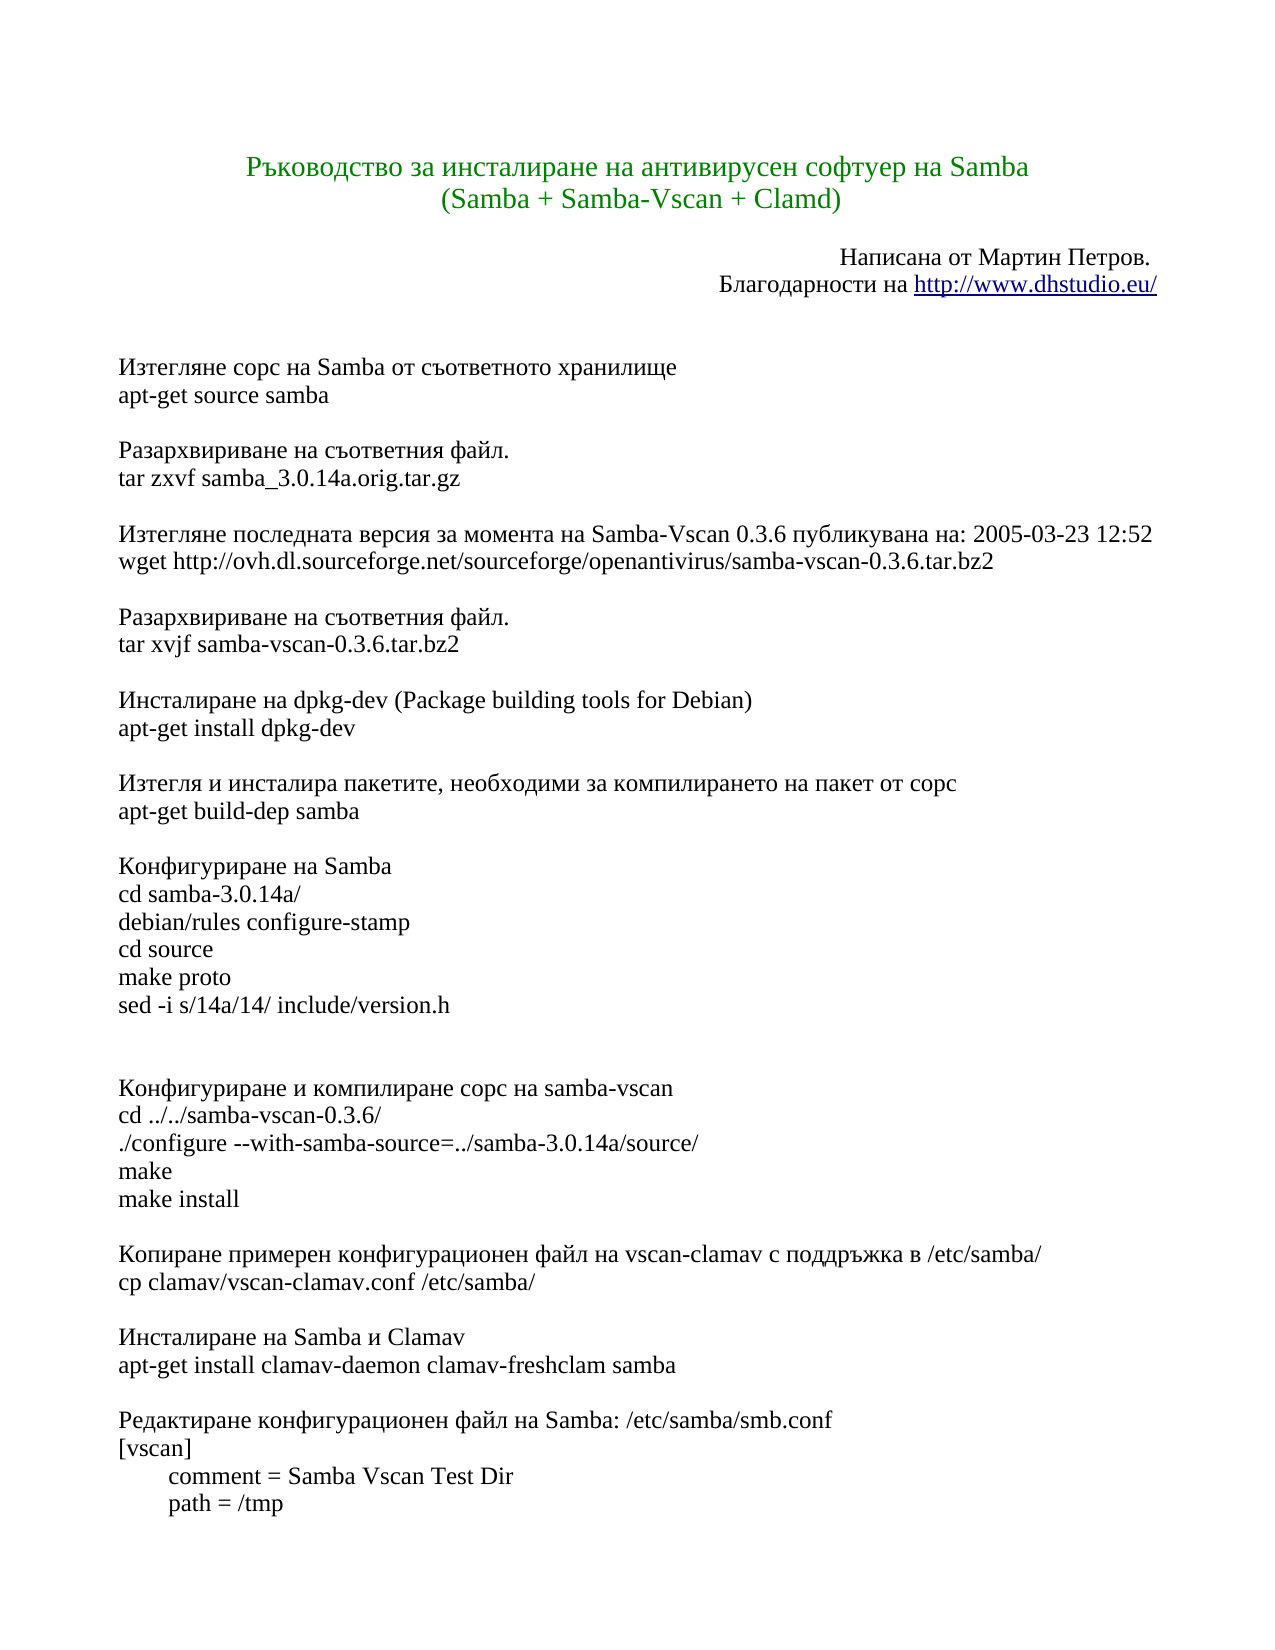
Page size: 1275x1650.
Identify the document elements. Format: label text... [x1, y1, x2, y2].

text Изтегляне последната версия за момента на Samba-Vscan 0.3.6 публикувана на: 2005-03-23 12:52 [118, 520, 1157, 547]
text Ръководство за инсталиране на антивирусен софтуер на Samba [118, 150, 1157, 183]
text Инсталиране на Samba и Clamav [118, 1323, 1157, 1351]
text tar zxvf samba_3.0.14a.orig.tar.gz [118, 464, 1157, 492]
text make [118, 1157, 1157, 1185]
text tar xvjf samba-vscan-0.3.6.tar.bz2 [118, 631, 1157, 658]
text wget http://ovh.dl.sourceforge.net/sourceforge/openantivirus/samba-vscan-0.3.6.tar.bz2 [118, 547, 1157, 575]
text debian/rules configure-stamp [118, 908, 1157, 935]
text Инсталиране на dpkg-dev (Package building tools for Debian) [118, 686, 1157, 714]
text ./configure --with-samba-source=../samba-3.0.14a/source/ [118, 1129, 1157, 1157]
text apt-get install dpkg-dev [118, 714, 1157, 741]
text comment = Samba Vscan Test Dir [118, 1462, 1157, 1489]
text Конфигуриране на Samba [118, 852, 1157, 880]
text Изтегляне сорс на Samba от съответното хранилище [118, 353, 1157, 381]
text sed -i s/14a/14/ include/version.h [118, 991, 1157, 1018]
text cd samba-3.0.14a/ [118, 880, 1157, 908]
text Написана от Мартин Петров. [118, 243, 1157, 270]
text Редактиране конфигурационен файл на Samba: /etc/samba/smb.conf [118, 1406, 1157, 1434]
text Копиране примерен конфигурационен файл на vscan-clamav с поддръжка в /etc/samba/ [118, 1240, 1157, 1268]
text cd source [118, 935, 1157, 963]
text [vscan] [118, 1434, 1157, 1462]
text apt-get source samba [118, 381, 1157, 409]
text Изтегля и инсталира пакетите, необходими за компилирането на пакет от сорс [118, 769, 1157, 797]
text Конфигуриране и компилиране сорс на samba-vscan [118, 1074, 1157, 1102]
text Разархвириване на съответния файл. [118, 603, 1157, 631]
text apt-get build-dep samba [118, 797, 1157, 824]
text cd ../../samba-vscan-0.3.6/ [118, 1102, 1157, 1129]
text apt-get install clamav-daemon clamav-freshclam samba [118, 1351, 1157, 1379]
text (Samba + Samba-Vscan + Clamd) [118, 183, 1157, 215]
text make install [118, 1185, 1157, 1212]
text path = /tmp [118, 1489, 1157, 1517]
text Разархвириване на съответния файл. [118, 437, 1157, 464]
text cp clamav/vscan-clamav.conf /etc/samba/ [118, 1268, 1157, 1296]
text make proto [118, 963, 1157, 991]
text Благодарности на http://www.dhstudio.eu/ [118, 270, 1157, 298]
